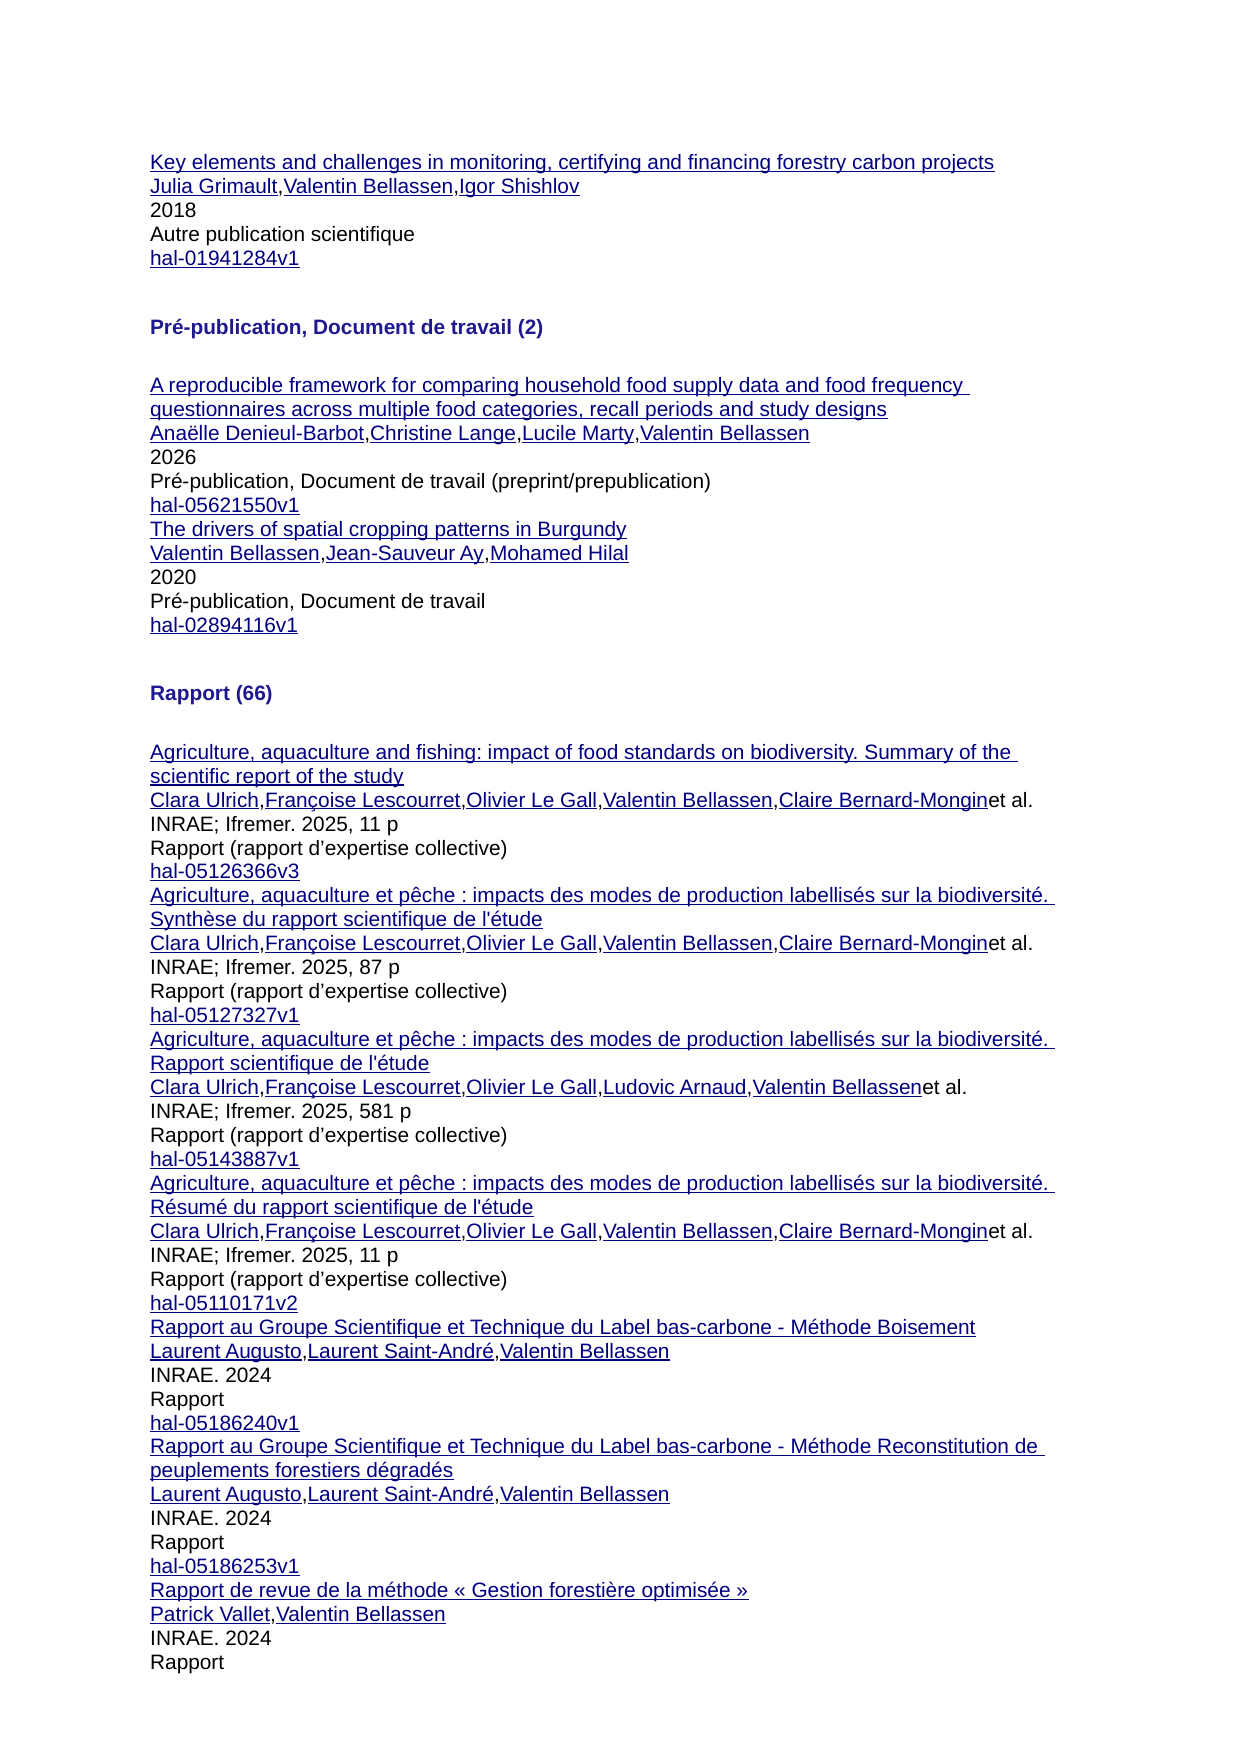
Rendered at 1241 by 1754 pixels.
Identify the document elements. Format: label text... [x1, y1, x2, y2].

table_header Agriculture, aquaculture and fishing: impact of food standards on biodiversity. Summary of the scientific report of the study Clara Ulrich,Françoise Lescourret,Olivier Le Gall,Valentin Bellassen,Claire Bernard-Monginet al. INRAE; Ifremer. 2025, 11 p Rapport (rapport d’expertise collective) hal-05126366v3 [150, 740, 1090, 883]
table_cell Key elements and challenges in monitoring, certifying and financing forestry carbon projects Julia Grimault,Valentin Bellassen,Igor Shishlov 2018 Autre publication scientifique hal-01941284v1 [150, 150, 1090, 270]
table_cell Agriculture, aquaculture et pêche : impacts des modes de production labellisés sur la biodiversité. Rapport scientifique de l'étude Clara Ulrich,Françoise Lescourret,Olivier Le Gall,Ludovic Arnaud,Valentin Bellassenet al. INRAE; Ifremer. 2025, 581 p Rapport (rapport d’expertise collective) hal-05143887v1 [150, 1027, 1090, 1171]
table_cell Rapport de revue de la méthode « Gestion forestière optimisée » Patrick Vallet,Valentin Bellassen INRAE. 2024 Rapport [150, 1578, 1090, 1674]
table_cell Rapport au Groupe Scientifique et Technique du Label bas-carbone - Méthode Reconstitution de peuplements forestiers dégradés Laurent Augusto,Laurent Saint-André,Valentin Bellassen INRAE. 2024 Rapport hal-05186253v1 [150, 1434, 1090, 1578]
subtitle Pré-publication, Document de travail (2) [150, 314, 1090, 338]
table_cell The drivers of spatial cropping patterns in Burgundy Valentin Bellassen,Jean-Sauveur Ay,Mohamed Hilal 2020 Pré-publication, Document de travail hal-02894116v1 [150, 517, 1090, 636]
subtitle Rapport (66) [150, 681, 1090, 705]
table_cell Agriculture, aquaculture et pêche : impacts des modes de production labellisés sur la biodiversité. Synthèse du rapport scientifique de l'étude Clara Ulrich,Françoise Lescourret,Olivier Le Gall,Valentin Bellassen,Claire Bernard-Monginet al. INRAE; Ifremer. 2025, 87 p Rapport (rapport d’expertise collective) hal-05127327v1 [150, 883, 1090, 1027]
table_cell Agriculture, aquaculture et pêche : impacts des modes de production labellisés sur la biodiversité. Résumé du rapport scientifique de l'étude Clara Ulrich,Françoise Lescourret,Olivier Le Gall,Valentin Bellassen,Claire Bernard-Monginet al. INRAE; Ifremer. 2025, 11 p Rapport (rapport d’expertise collective) hal-05110171v2 [150, 1171, 1090, 1314]
table_cell Rapport au Groupe Scientifique et Technique du Label bas-carbone - Méthode Boisement Laurent Augusto,Laurent Saint-André,Valentin Bellassen INRAE. 2024 Rapport hal-05186240v1 [150, 1315, 1090, 1434]
table_header A reproducible framework for comparing household food supply data and food frequency questionnaires across multiple food categories, recall periods and study designs Anaëlle Denieul-Barbot,Christine Lange,Lucile Marty,Valentin Bellassen 2026 Pré-publication, Document de travail (preprint/prepublication) hal-05621550v1 [150, 373, 1090, 517]
